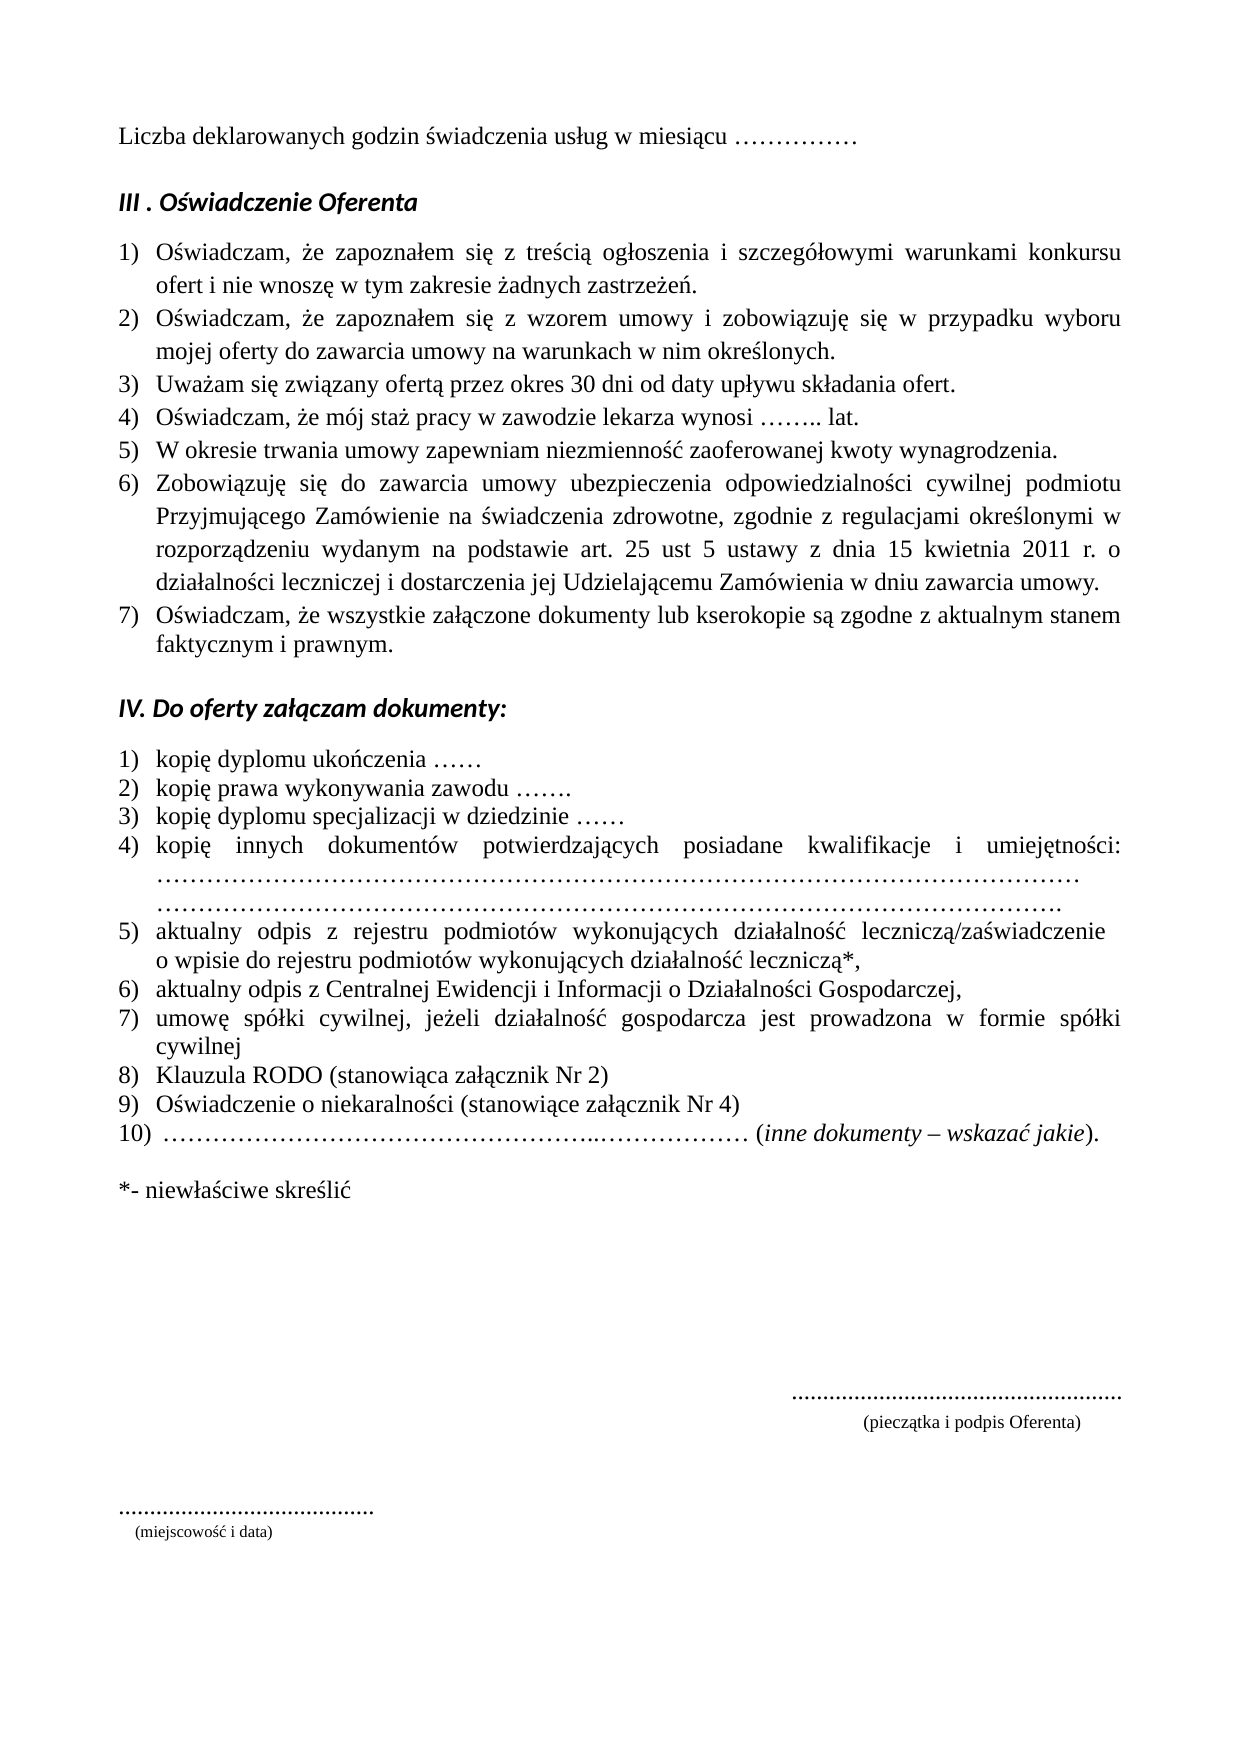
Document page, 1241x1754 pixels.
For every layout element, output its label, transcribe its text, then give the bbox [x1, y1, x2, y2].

list kopię dyplomu specjalizacji w dziedzinie …… [118, 801, 1122, 830]
list Zobowiązuję się do zawarcia umowy ubezpieczenia odpowiedzialności cywilnej podmiotu Przyjmującego Zamówienie na świadczenia zdrowotne, zgodnie z regulacjami określonymi w rozporządzeniu wydanym na podstawie art. 25 ust 5 ustawy z dnia 15 kwietnia 2011 r. o działalności leczniczej i dostarczenia jej Udzielającemu Zamówienia w dniu zawarcia umowy. [118, 468, 1122, 596]
list kopię dyplomu ukończenia …… [118, 744, 1122, 773]
list ………………………………………………………………………………………………. [118, 888, 1122, 916]
text *- niewłaściwe skreślić [118, 1175, 1122, 1204]
text ......................................... [118, 1491, 1122, 1520]
list Klauzula RODO (stanowiąca załącznik Nr 2) [118, 1060, 1122, 1089]
text (pieczątka i podpis Oferenta) [782, 1405, 1122, 1434]
list Oświadczam, że zapoznałem się z treścią ogłoszenia i szczegółowymi warunkami konkursu ofert i nie wnoszę w tym zakresie żadnych zastrzeżeń. [118, 237, 1122, 299]
text Liczba deklarowanych godzin świadczenia usług w miesiącu …………… [118, 118, 1122, 151]
list W okresie trwania umowy zapewniam niezmienność zaoferowanej kwoty wynagrodzenia. [118, 435, 1122, 464]
text ..................................................... [118, 1376, 1122, 1405]
list aktualny odpis z Centralnej Ewidencji i Informacji o Działalności Gospodarczej, [118, 974, 1122, 1003]
list Oświadczam, że zapoznałem się z wzorem umowy i zobowiązuję się w przypadku wyboru mojej oferty do zawarcia umowy na warunkach w nim określonych. [118, 303, 1122, 365]
list Oświadczam, że wszystkie załączone dokumenty lub kserokopie są zgodne z aktualnym stanem faktycznym i prawnym. [118, 601, 1122, 658]
list Oświadczam, że mój staż pracy w zawodzie lekarza wynosi …….. lat. [118, 402, 1122, 431]
list aktualny odpis z rejestru podmiotów wykonujących działalność leczniczą/zaświadczenie o wpisie do rejestru podmiotów wykonujących działalność leczniczą*, [118, 916, 1122, 974]
text IV. Do oferty załączam dokumenty: [118, 691, 1122, 724]
list Oświadczenie o niekaralności (stanowiące załącznik Nr 4) [118, 1089, 1122, 1118]
list Uważam się związany ofertą przez okres 30 dni od daty upływu składania ofert. [118, 369, 1122, 398]
list kopię innych dokumentów potwierdzających posiadane kwalifikacje i umiejętności: ………………………………………………………………………………………………… [118, 830, 1122, 888]
text III . Oświadczenie Oferenta [118, 185, 1122, 218]
list kopię prawa wykonywania zawodu ……. [118, 773, 1122, 801]
list ……………………………………………..……………… (inne dokumenty – wskazać jakie). [118, 1118, 1122, 1146]
text (miejscowość i data) [118, 1520, 1122, 1541]
list umowę spółki cywilnej, jeżeli działalność gospodarcza jest prowadzona w formie spółki cywilnej [118, 1003, 1122, 1060]
